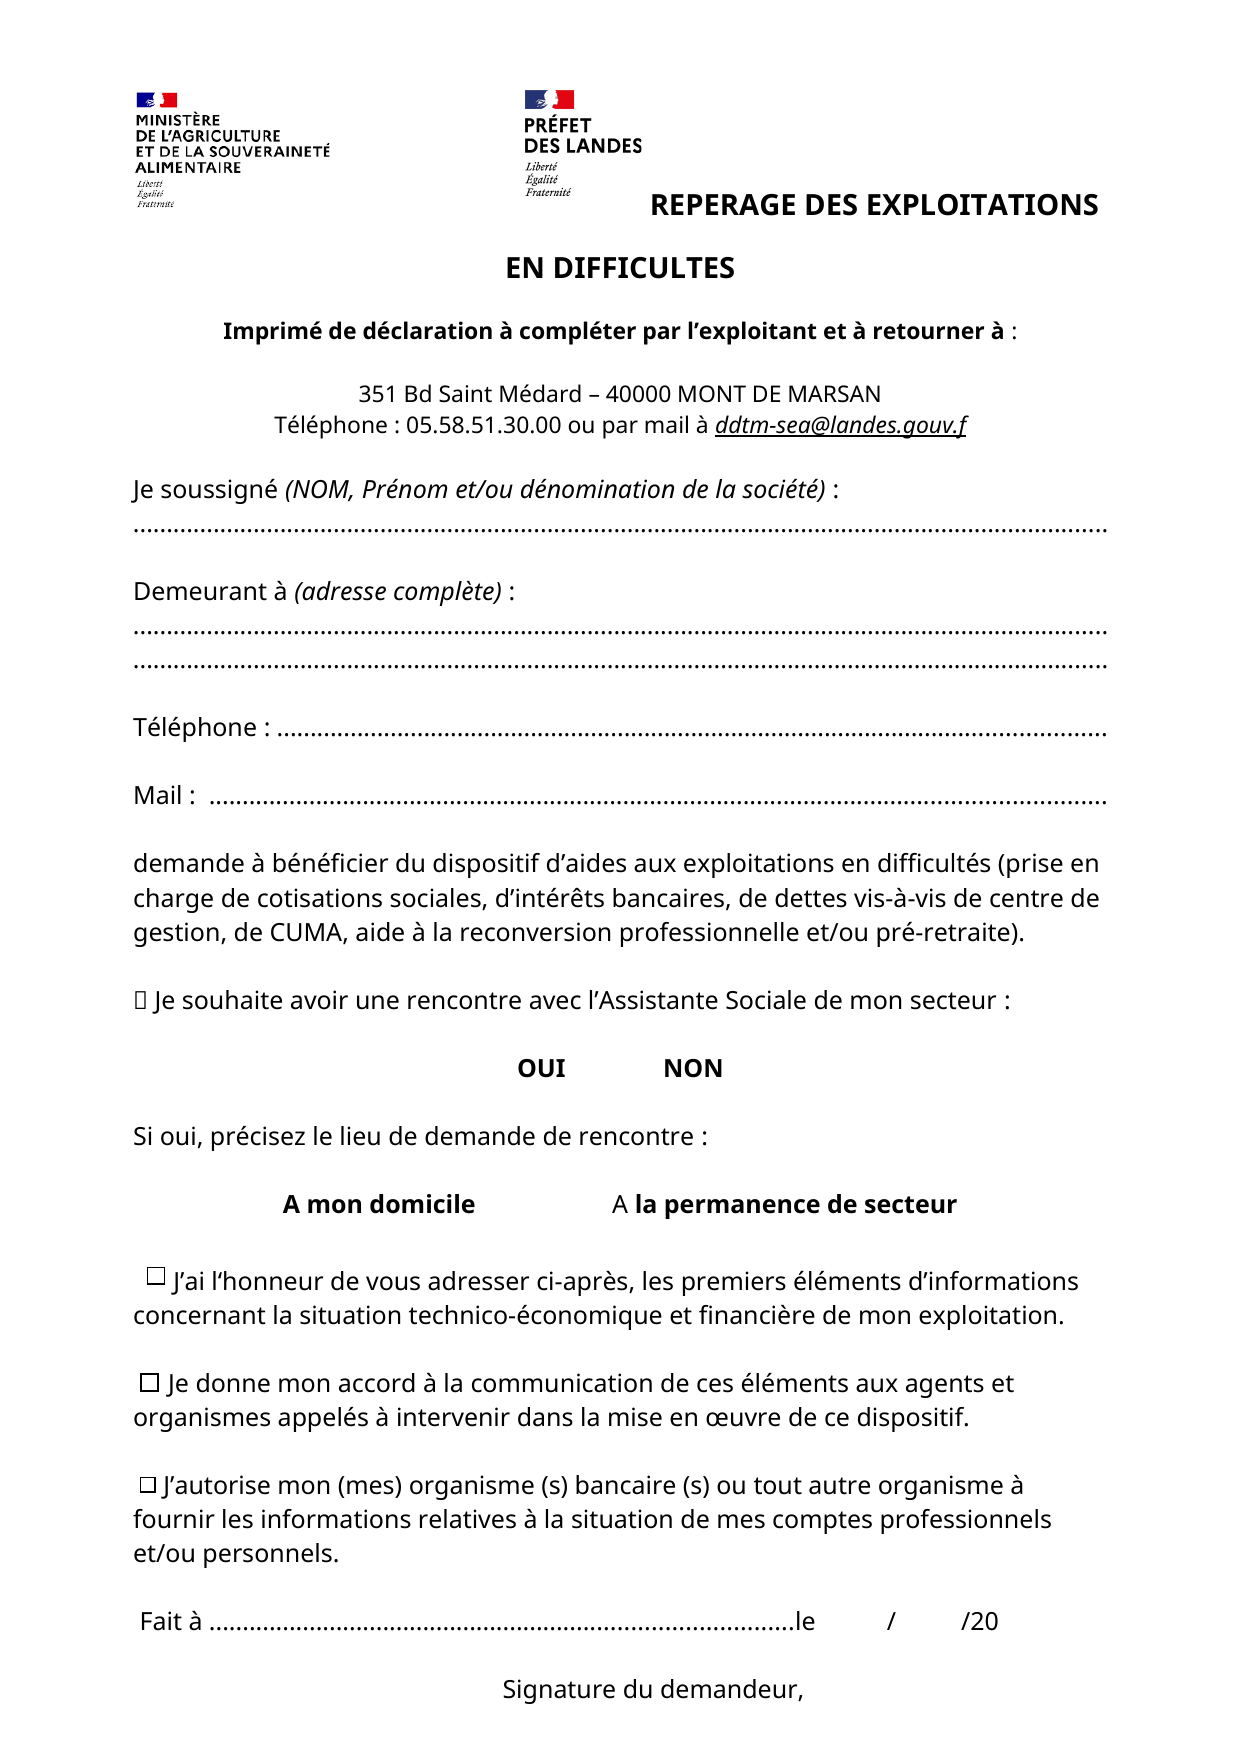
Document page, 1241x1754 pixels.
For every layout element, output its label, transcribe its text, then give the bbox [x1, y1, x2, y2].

text Signature du demandeur, [133, 1672, 1107, 1706]
text Téléphone : 05.58.51.30.00 ou par mail à ddtm-sea@landes.gouv.f [133, 409, 1107, 440]
text 351 Bd Saint Médard – 40000 MONT DE MARSAN [133, 378, 1107, 409]
picture [525, 90, 642, 196]
text J’ai l‘honneur de vous adresser ci-après, les premiers éléments d’informations concernant la situation technico-économique et financière de mon exploitation. [133, 1255, 1107, 1331]
picture [135, 52, 330, 247]
text J’autorise mon (mes) organisme (s) bancaire (s) ou tout autre organisme à fournir les informations relatives à la situation de mes comptes professionnels et/ou personnels. [133, 1468, 1107, 1570]
text Je soussigné (NOM, Prénom et/ou dénomination de la société) : [133, 471, 1107, 506]
text oui non [133, 1051, 1107, 1084]
text  Je souhaite avoir une rencontre avec l’Assistante Sociale de mon secteur : [133, 982, 1107, 1016]
text demande à bénéficier du dispositif d’aides aux exploitations en difficultés (prise en charge de cotisations sociales, d’intérêts bancaires, de dettes vis-à-vis de centre de gestion, de CUMA, aide à la reconversion professionnelle et/ou pré-retraite). [133, 846, 1107, 948]
text Imprimé de déclaration à compléter par l’exploitant et à retourner à : [133, 315, 1107, 346]
text A mon domicile A la permanence de secteur [133, 1187, 1107, 1221]
text Mail : [133, 778, 1107, 812]
text Si oui, précisez le lieu de demande de rencontre : [133, 1119, 1107, 1153]
text Fait à le / /20 [133, 1604, 1107, 1638]
text Téléphone : [133, 710, 1107, 744]
text Demeurant à (adresse complète) : [133, 574, 1107, 608]
text Je donne mon accord à la communication de ces éléments aux agents et organismes appelés à intervenir dans la mise en œuvre de ce dispositif. [133, 1365, 1107, 1433]
text REPERAGE DES EXPLOITATIONS EN DIFFICULTES [133, 184, 1107, 287]
